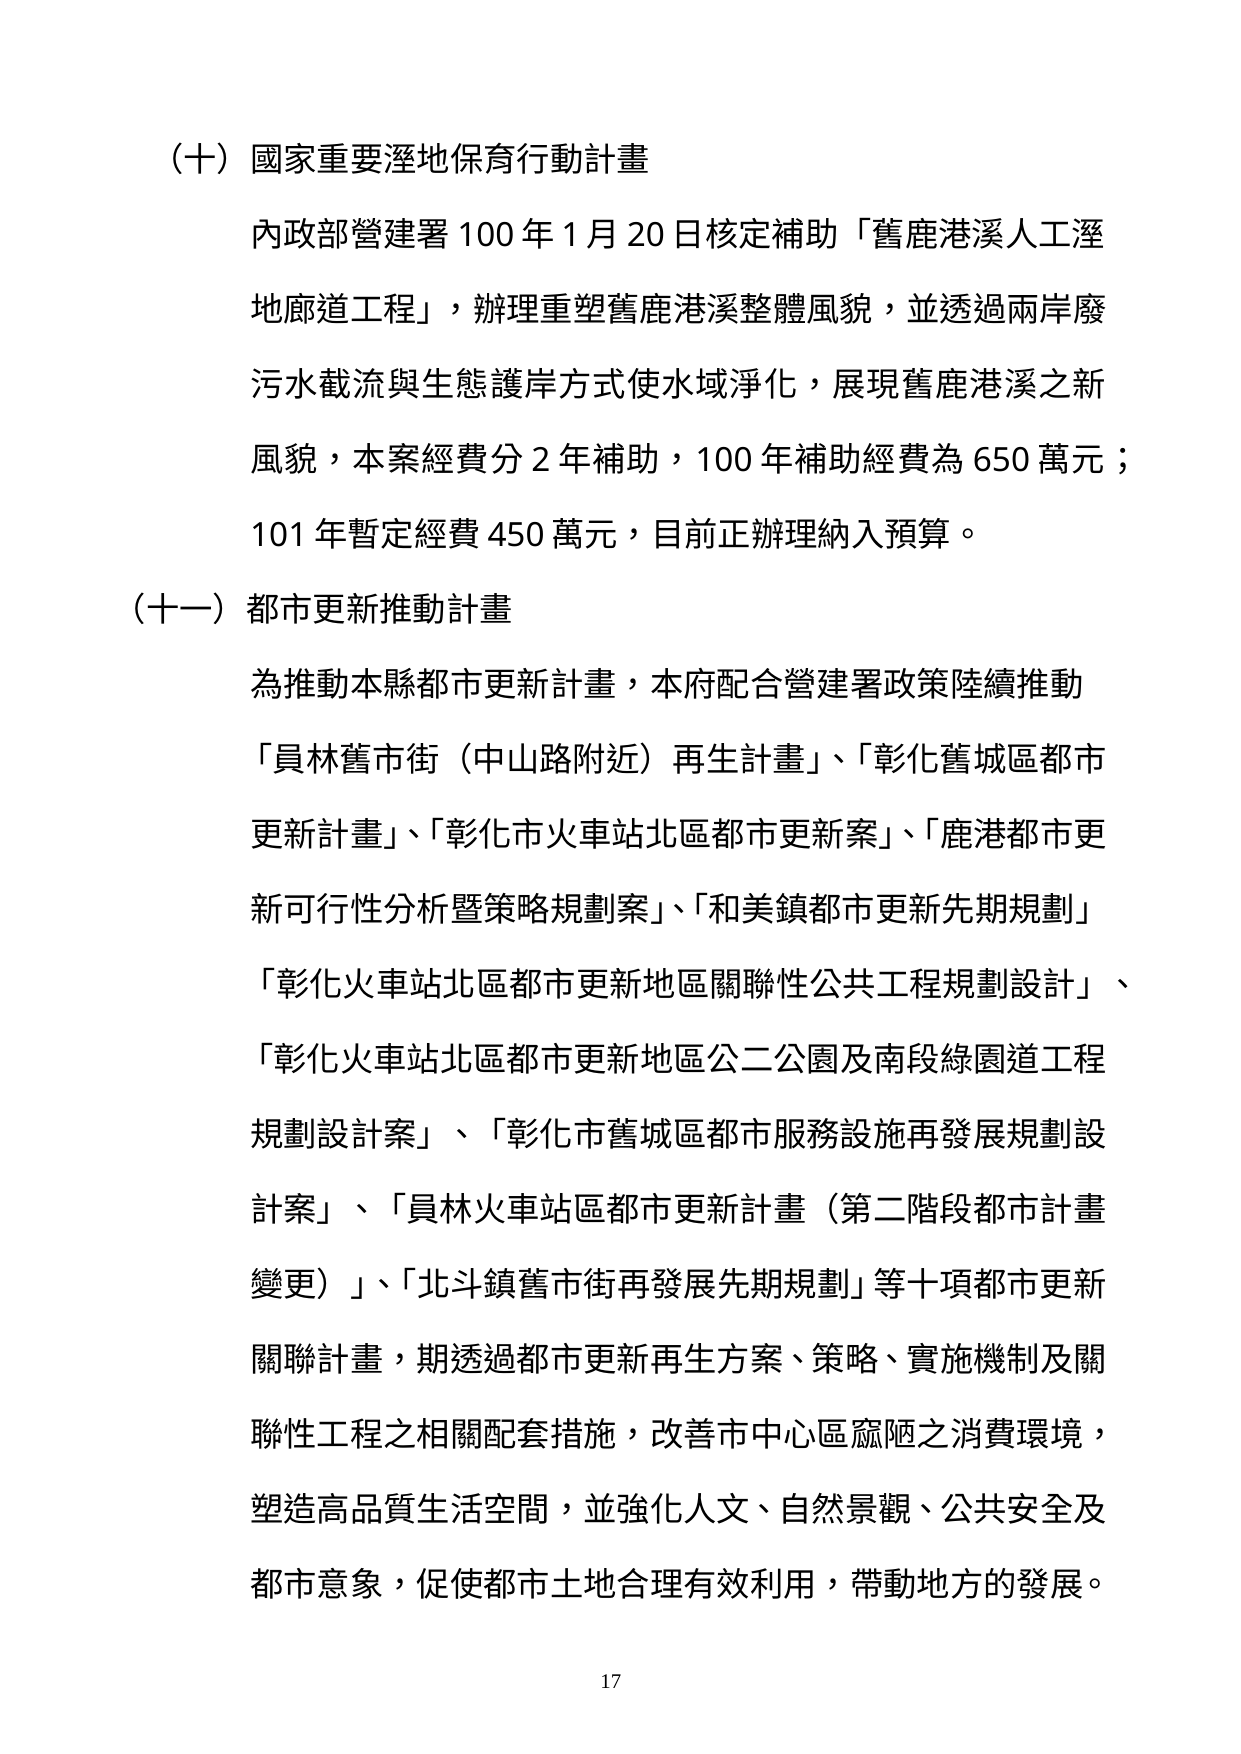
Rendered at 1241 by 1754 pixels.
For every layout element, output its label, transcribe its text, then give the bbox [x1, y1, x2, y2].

text 為推動本縣都市更新計畫，本府配合營建署政策陸續推動「員林舊市街（中山路附近）再生計畫」、「彰化舊城區都市更新計畫」、「彰化市火車站北區都市更新案」、「鹿港都市更新可行性分析暨策略規劃案」、「和美鎮都市更新先期規劃」、「彰化火車站北區都市更新地區關聯性公共工程規劃設計」、「彰化火車站北區都市更新地區公二公園及南段綠園道工程規劃設計案」、「彰化市舊城區都市服務設施再發展規劃設計案」、「員林火車站區都市更新計畫（第二階段都市計畫變更）」、「北斗鎮舊市街再發展先期規劃」等十項都市更新關聯計畫，期透過都市更新再生方案、策略、實施機制及關聯性工程之相關配套措施，改善市中心區窳陋之消費環境，塑造高品質生活空間，並強化人文、自然景觀、公共安全及都市意象，促使都市土地合理有效利用，帶動地方的發展。 [250, 645, 1106, 1620]
text 內政部營建署100年1月20日核定補助「舊鹿港溪人工溼地廊道工程」，辦理重塑舊鹿港溪整體風貌，並透過兩岸廢污水截流與生態護岸方式使水域淨化，展現舊鹿港溪之新風貌，本案經費分2年補助，100年補助經費為650萬元；101年暫定經費450萬元，目前正辦理納入預算。 [250, 195, 1106, 570]
text （十一）都市更新推動計畫 [112, 570, 1106, 645]
text （十）國家重要溼地保育行動計畫 [150, 120, 1106, 195]
